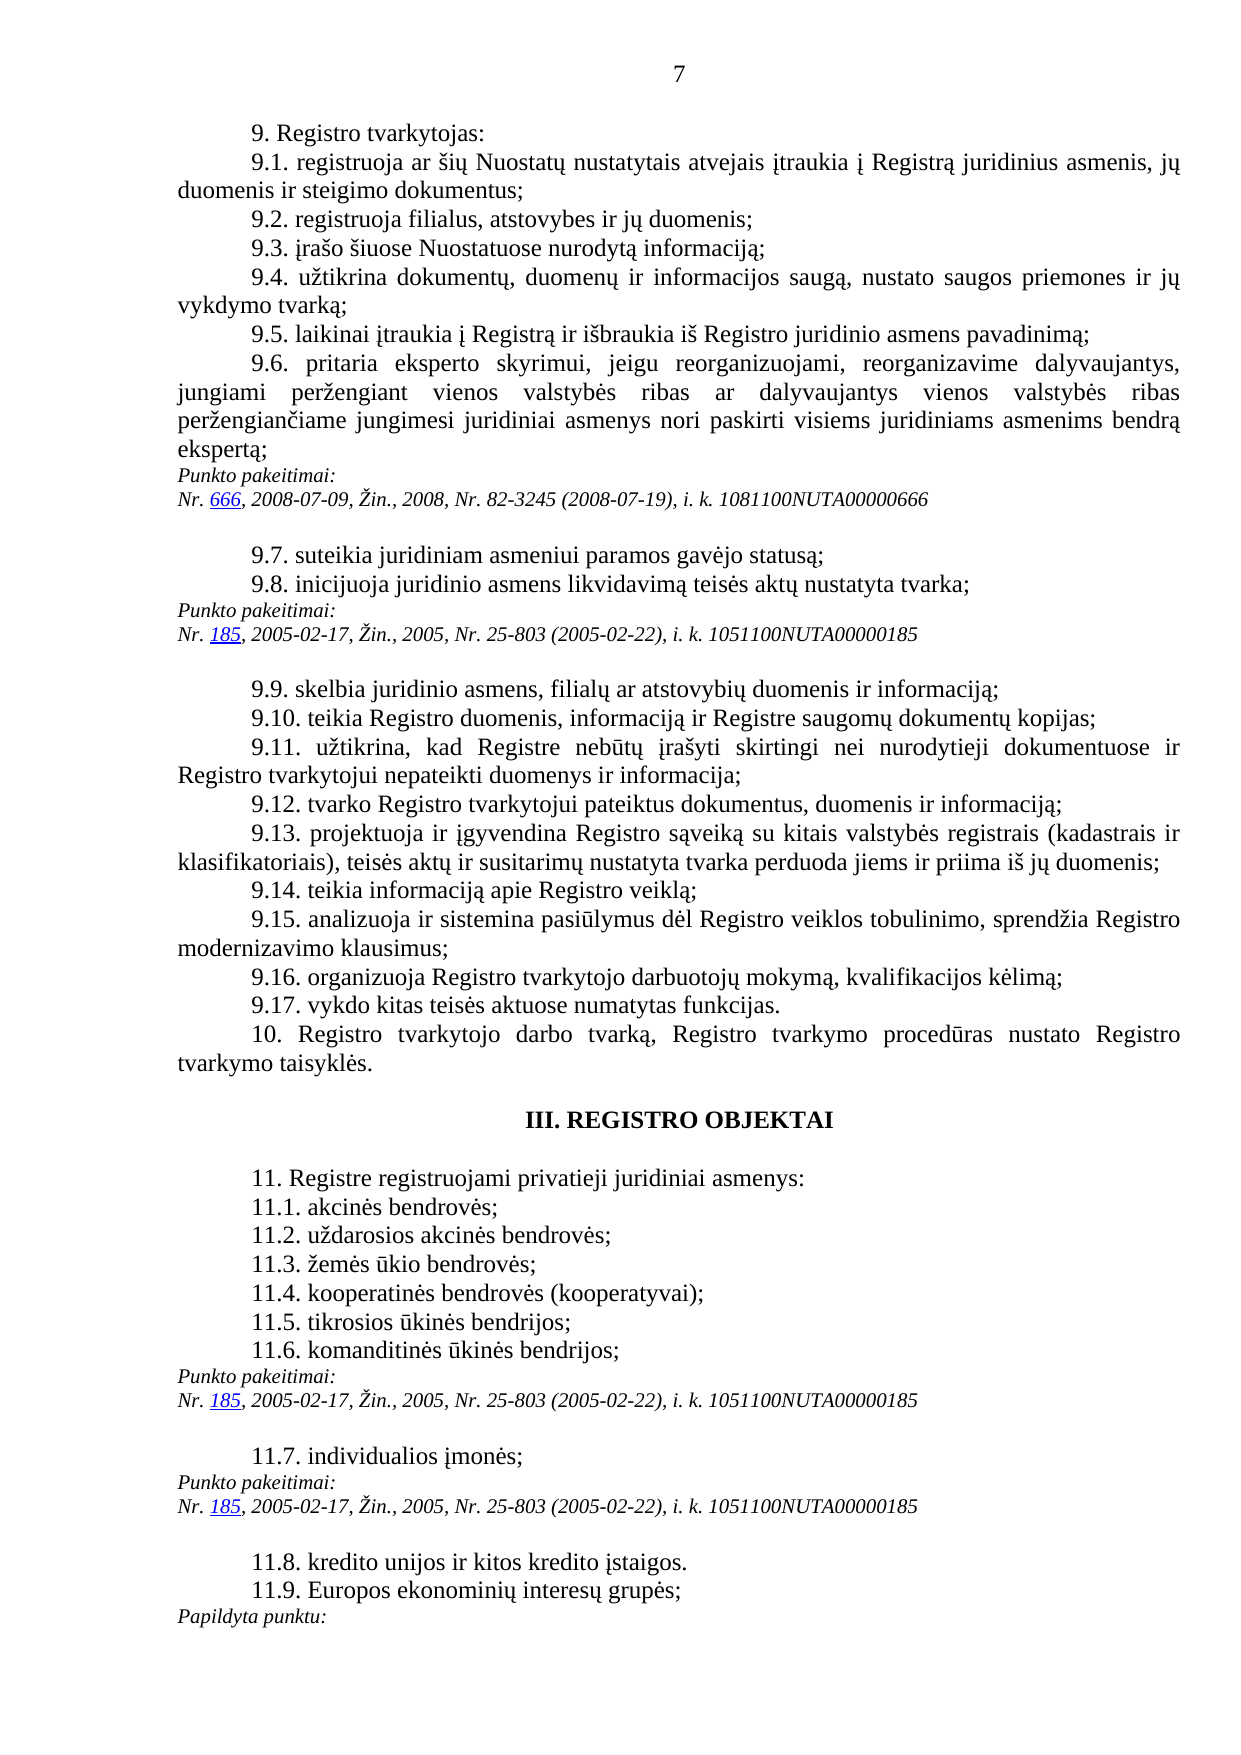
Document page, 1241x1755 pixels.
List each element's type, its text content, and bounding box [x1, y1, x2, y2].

text 10. Registro tvarkytojo darbo tvarką, Registro tvarkymo procedūras nustato Registro tvarkymo taisyklės. [177, 1019, 1181, 1077]
text 9.4. užtikrina dokumentų, duomenų ir informacijos saugą, nustato saugos priemones ir jų vykdymo tvarką; [177, 262, 1181, 319]
text Punkto pakeitimai: [177, 597, 1181, 622]
text 9.13. projektuoja ir įgyvendina Registro sąveiką su kitais valstybės registrais (kadastrais ir klasifikatoriais), teisės aktų ir susitarimų nustatyta tvarka perduoda jiems ir priima iš jų duomenis; [177, 818, 1181, 876]
text 9.12. tvarko Registro tvarkytojui pateiktus dokumentus, duomenis ir informaciją; [177, 789, 1181, 818]
text 11.3. žemės ūkio bendrovės; [177, 1249, 1181, 1278]
text 11. Registre registruojami privatieji juridiniai asmenys: [177, 1163, 1181, 1192]
text 11.9. Europos ekonominių interesų grupės; [177, 1576, 1181, 1604]
text 11.4. kooperatinės bendrovės (kooperatyvai); [177, 1278, 1181, 1307]
text Punkto pakeitimai: [177, 1470, 1181, 1494]
text 9.16. organizuoja Registro tvarkytojo darbuotojų mokymą, kvalifikacijos kėlimą; [177, 962, 1181, 991]
text 9.14. teikia informaciją apie Registro veiklą; [177, 876, 1181, 904]
text 9.8. inicijuoja juridinio asmens likvidavimą teisės aktų nustatyta tvarka; [177, 569, 1181, 597]
text 9.6. pritaria eksperto skyrimui, jeigu reorganizuojami, reorganizavime dalyvaujantys, jungiami peržengiant vienos valstybės ribas ar dalyvaujantys vienos valstybės ribas peržengiančiame jungimesi juridiniai asmenys nori paskirti visiems juridiniams asmenims bendrą ekspertą; [177, 348, 1181, 463]
text III. REGISTRO OBJEKTAI [177, 1106, 1181, 1134]
text 9.5. laikinai įtraukia į Registrą ir išbraukia iš Registro juridinio asmens pavadinimą; [177, 319, 1181, 348]
text Nr. 185, 2005-02-17, Žin., 2005, Nr. 25-803 (2005-02-22), i. k. 1051100NUTA00000185 [177, 1388, 1181, 1412]
text Papildyta punktu: [177, 1604, 1181, 1628]
text 9.1. registruoja ar šių Nuostatų nustatytais atvejais įtraukia į Registrą juridinius asmenis, jų duomenis ir steigimo dokumentus; [177, 147, 1181, 204]
text 9.9. skelbia juridinio asmens, filialų ar atstovybių duomenis ir informaciją; [177, 674, 1181, 703]
text Punkto pakeitimai: [177, 1364, 1181, 1388]
text 9.11. užtikrina, kad Registre nebūtų įrašyti skirtingi nei nurodytieji dokumentuose ir Registro tvarkytojui nepateikti duomenys ir informacija; [177, 732, 1181, 789]
text 9. Registro tvarkytojas: [177, 118, 1181, 147]
text 11.8. kredito unijos ir kitos kredito įstaigos. [177, 1547, 1181, 1576]
text 11.2. uždarosios akcinės bendrovės; [177, 1221, 1181, 1249]
text 11.1. akcinės bendrovės; [177, 1192, 1181, 1221]
text 9.7. suteikia juridiniam asmeniui paramos gavėjo statusą; [177, 540, 1181, 569]
text 9.15. analizuoja ir sistemina pasiūlymus dėl Registro veiklos tobulinimo, sprendžia Registro modernizavimo klausimus; [177, 904, 1181, 962]
text Nr. 185, 2005-02-17, Žin., 2005, Nr. 25-803 (2005-02-22), i. k. 1051100NUTA00000185 [177, 622, 1181, 646]
text 11.6. komanditinės ūkinės bendrijos; [177, 1336, 1181, 1364]
text 9.2. registruoja filialus, atstovybes ir jų duomenis; [177, 204, 1181, 233]
text Punkto pakeitimai: [177, 463, 1181, 487]
text 9.10. teikia Registro duomenis, informaciją ir Registre saugomų dokumentų kopijas; [177, 703, 1181, 732]
text 11.5. tikrosios ūkinės bendrijos; [177, 1307, 1181, 1336]
text Nr. 185, 2005-02-17, Žin., 2005, Nr. 25-803 (2005-02-22), i. k. 1051100NUTA00000185 [177, 1494, 1181, 1518]
text Nr. 666, 2008-07-09, Žin., 2008, Nr. 82-3245 (2008-07-19), i. k. 1081100NUTA00000666 [177, 487, 1181, 511]
text 11.7. individualios įmonės; [177, 1441, 1181, 1470]
text 9.3. įrašo šiuose Nuostatuose nurodytą informaciją; [177, 233, 1181, 262]
text 9.17. vykdo kitas teisės aktuose numatytas funkcijas. [177, 991, 1181, 1019]
